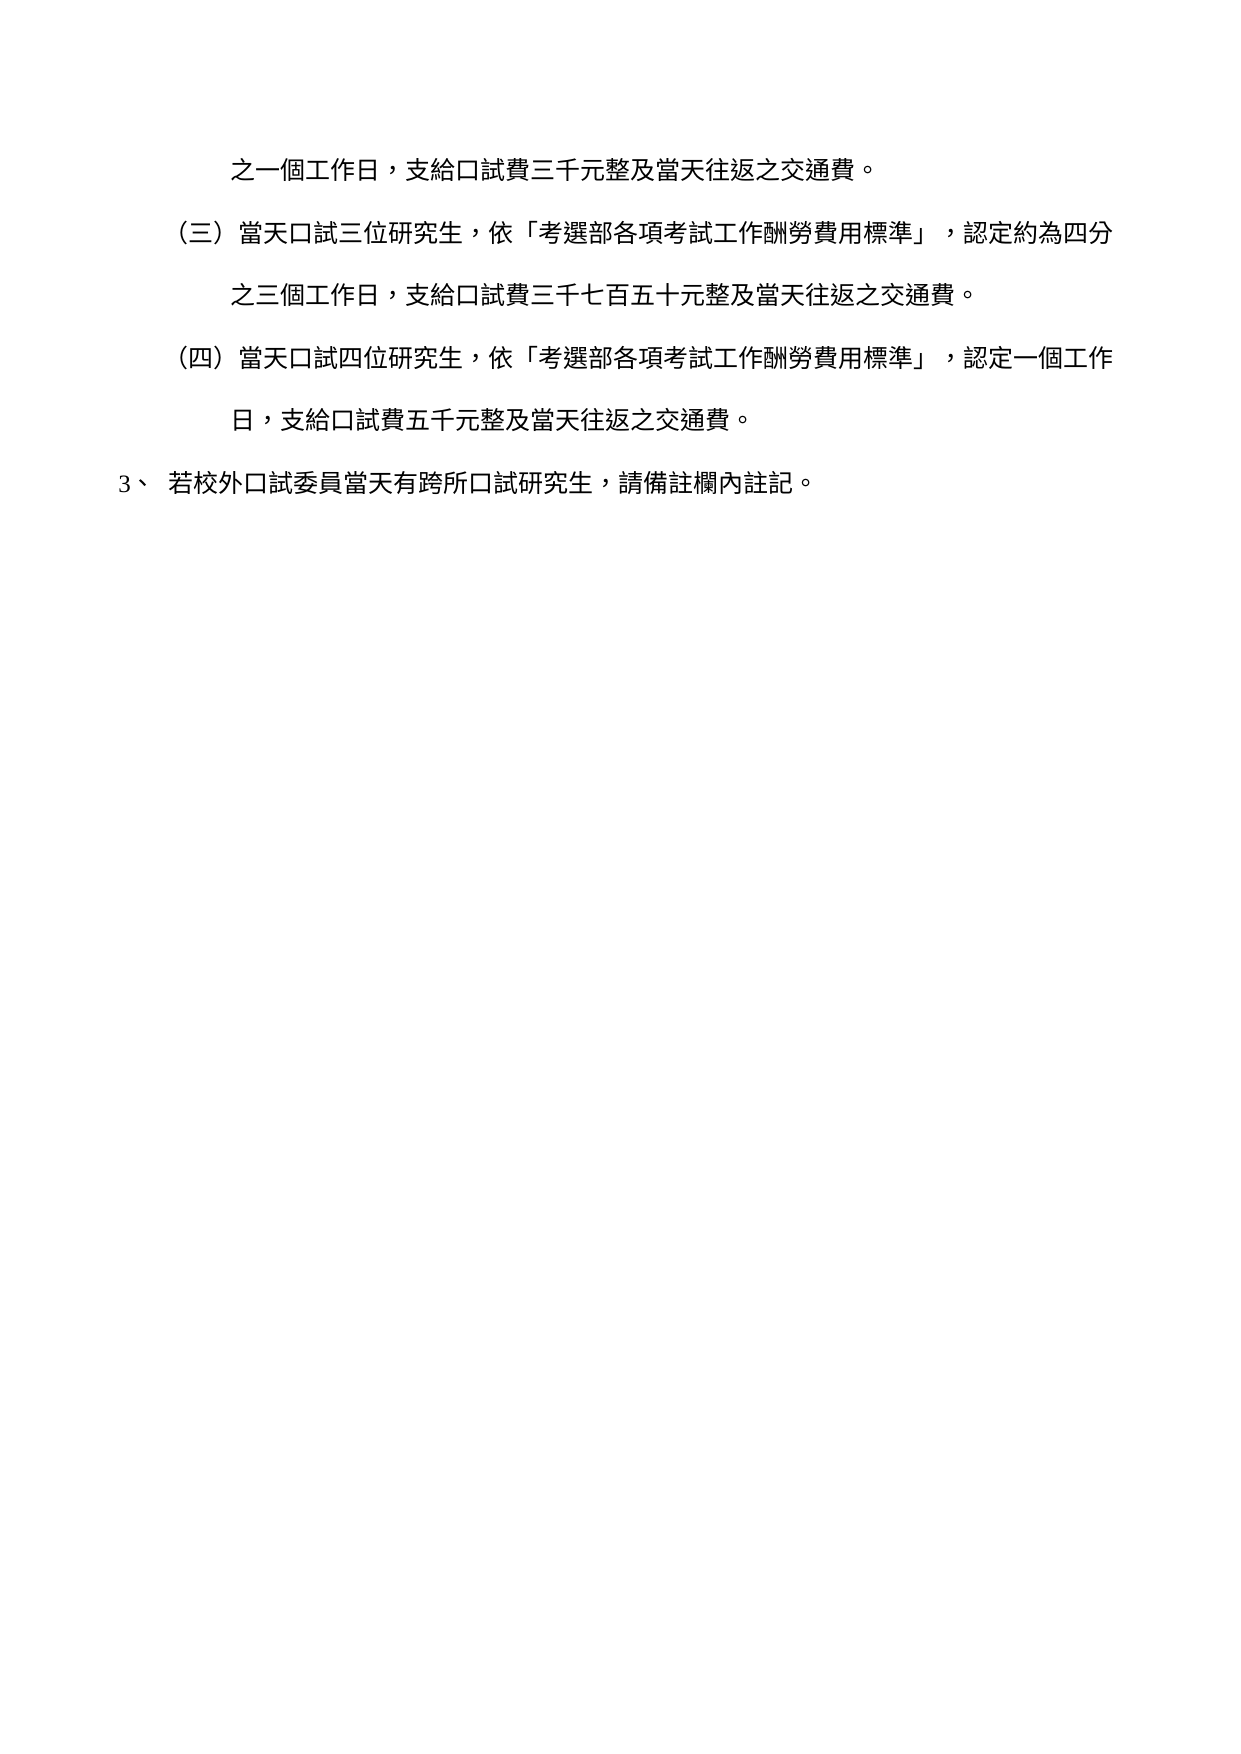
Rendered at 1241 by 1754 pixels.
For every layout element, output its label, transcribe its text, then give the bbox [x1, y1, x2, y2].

text （四）當天口試四位研究生，依「考選部各項考試工作酬勞費用標準」，認定一個工作日，支給口試費五千元整及當天往返之交通費。 [118, 314, 1122, 439]
text （三）當天口試三位研究生，依「考選部各項考試工作酬勞費用標準」，認定約為四分之三個工作日，支給口試費三千七百五十元整及當天往返之交通費。 [118, 189, 1122, 314]
list 若校外口試委員當天有跨所口試研究生，請備註欄內註記。 [118, 439, 1122, 502]
text 之一個工作日，支給口試費三千元整及當天往返之交通費。 [118, 127, 1122, 189]
